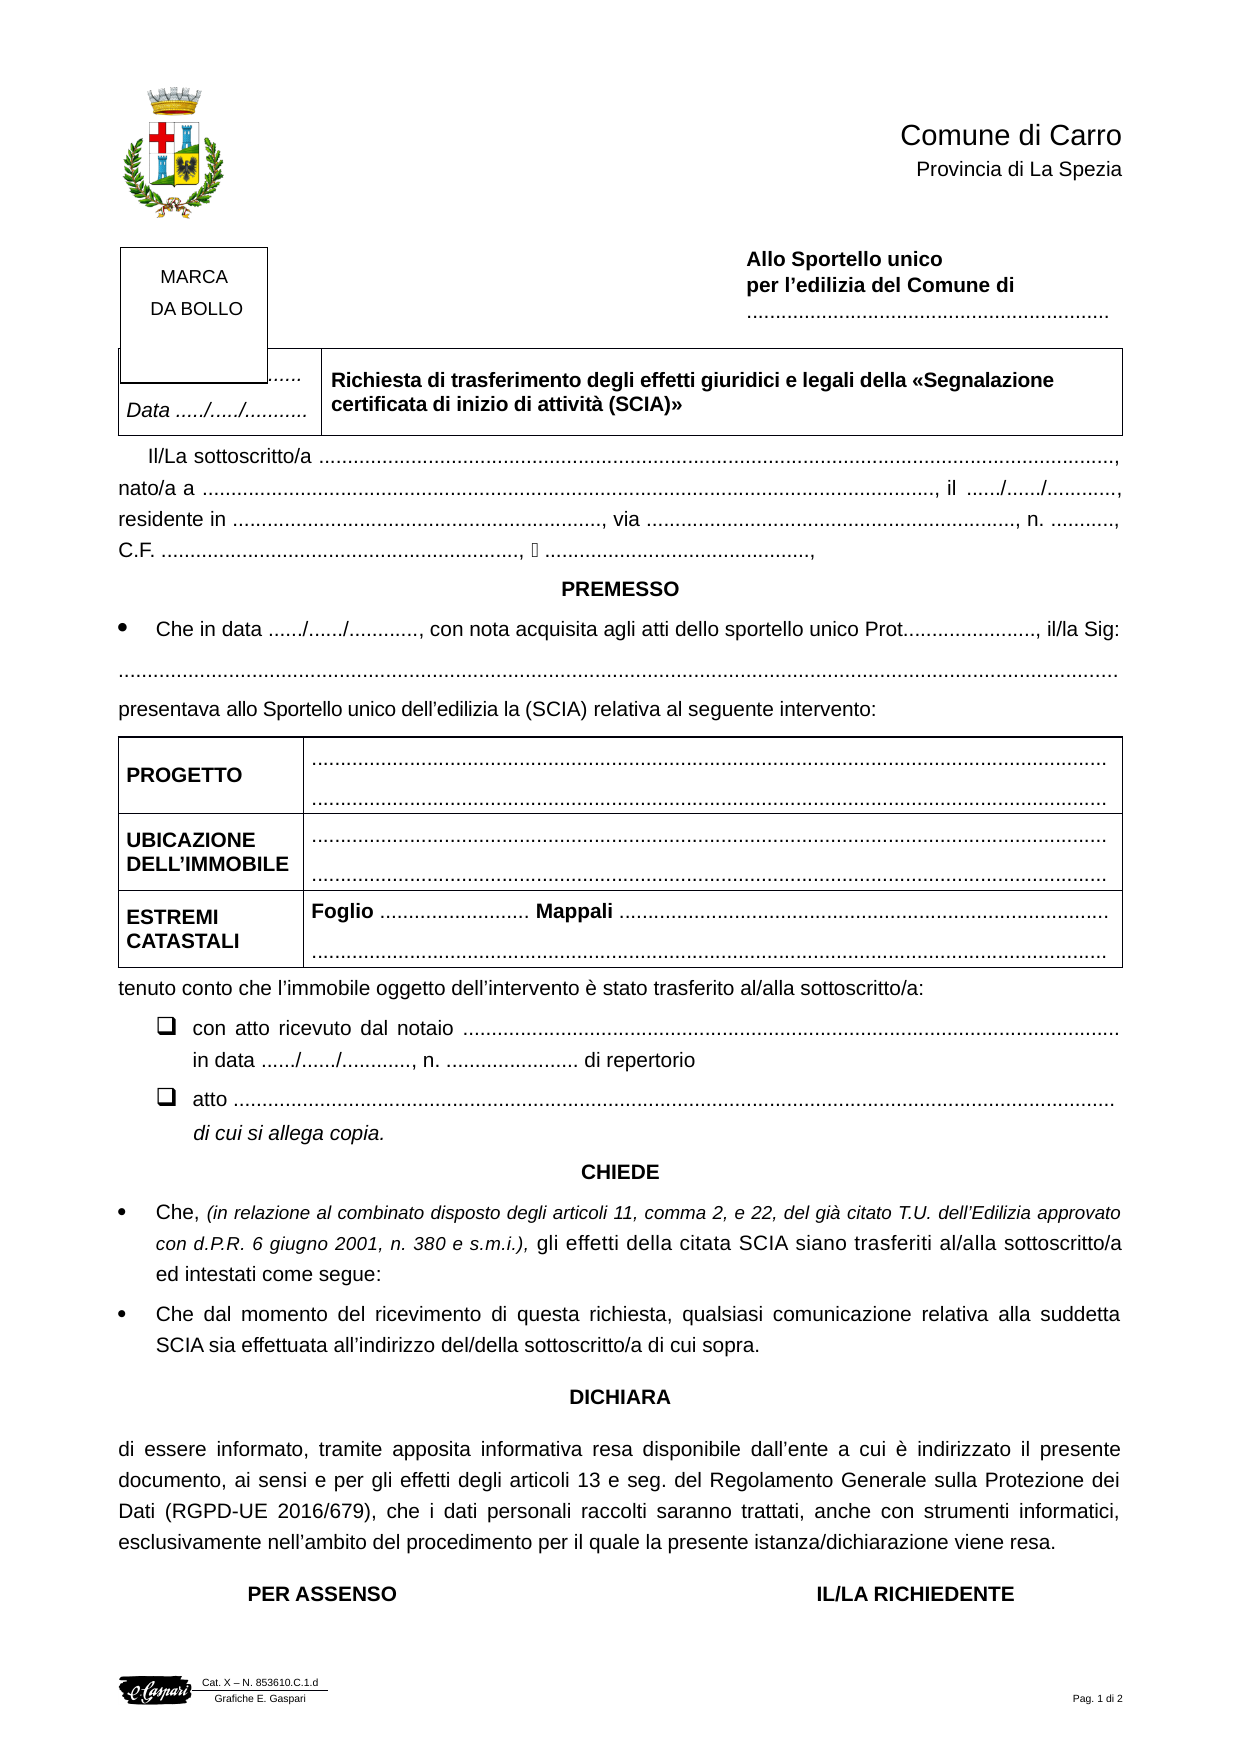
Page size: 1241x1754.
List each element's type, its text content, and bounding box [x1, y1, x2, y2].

table_header Richiesta di trasferimento degli effetti giuridici e legali della «Segnalazione certificata di inizio di attività (SCIA)» [322, 349, 1122, 435]
table_header N. .......................... Data ...../...../........... [119, 349, 321, 435]
text presentava allo Sportello unico dell’edilizia la (SCIA) relativa al seguente intervento: [118, 697, 1122, 721]
subtitle PREMESSO [118, 577, 1122, 601]
text DICHIARA [118, 1385, 1122, 1409]
text per l’edilizia del Comune di [268, 273, 1122, 297]
picture [118, 1675, 192, 1705]
text  atto ......................................................................................................................................................... [155, 1087, 1122, 1112]
text Comune di Carro [224, 118, 1122, 152]
text ............................................................... [268, 299, 1122, 323]
table_cell Foglio .......................... Mappali ..................................................................................... .......................................................................................................................................... [304, 891, 1122, 967]
list Che, (in relazione al combinato disposto degli articoli 11, comma 2, e 22, del già citato T.U. dell’Edilizia approvato con d.P.R. 6 giugno 2001, n. 380 e s.m.i.), gli effetti della citata SCIA siano trasferiti al/alla sottoscritto/a ed intestati come segue: [118, 1199, 1122, 1286]
text di essere informato, tramite apposita informativa resa disponibile dall’ente a cui è indirizzato il presente documento, ai sensi e per gli effetti degli articoli 13 e seg. del Regolamento Generale sulla Protezione dei Dati (RGPD-UE 2016/679), che i dati personali raccolti saranno trattati, anche con strumenti informatici, esclusivamente nell’ambito del procedimento per il quale la presente istanza/dichiarazione viene resa. [118, 1437, 1122, 1554]
text Allo Sportello unico [268, 247, 1122, 271]
text  con atto ricevuto dal notaio .................................................................................................................. in data ....../....../............, n. ....................... di repertorio [155, 1016, 1122, 1072]
text di cui si allega copia. [193, 1121, 1122, 1144]
picture [122, 87, 224, 219]
text PER ASSENSO IL/LA RICHIEDENTE [118, 1582, 1122, 1606]
table_cell UBICAZIONE DELL’IMMOBILE [119, 814, 303, 890]
list Che in data ....../....../............, con nota acquisita agli atti dello sportello unico Prot......................., il/la Sig: [118, 617, 1122, 642]
list Che dal momento del ricevimento di questa richiesta, qualsiasi comunicazione relativa alla suddetta SCIA sia effettuata all’indirizzo del/della sottoscritto/a di cui sopra. [118, 1301, 1122, 1357]
table_header PROGETTO [119, 738, 303, 813]
table_header .......................................................................................................................................... .......................................................................................................................................... [304, 738, 1122, 813]
table_cell ESTREMI CATASTALI [119, 891, 303, 967]
table_cell .......................................................................................................................................... .......................................................................................................................................... [304, 814, 1122, 890]
subtitle CHIEDE [118, 1160, 1122, 1184]
text Il/La sottoscritto/a .........................................................................................................................................., nato/a a ..............................................................................................................................., il ....../....../............, residente in ................................................................, via ................................................................, n. ..........., C.F. ..............................................................,  .............................................., [118, 444, 1122, 562]
text tenuto conto che l’immobile oggetto dell’intervento è stato trasferito al/alla sottoscritto/a: [118, 976, 1122, 1000]
text Provincia di La Spezia [224, 157, 1122, 181]
